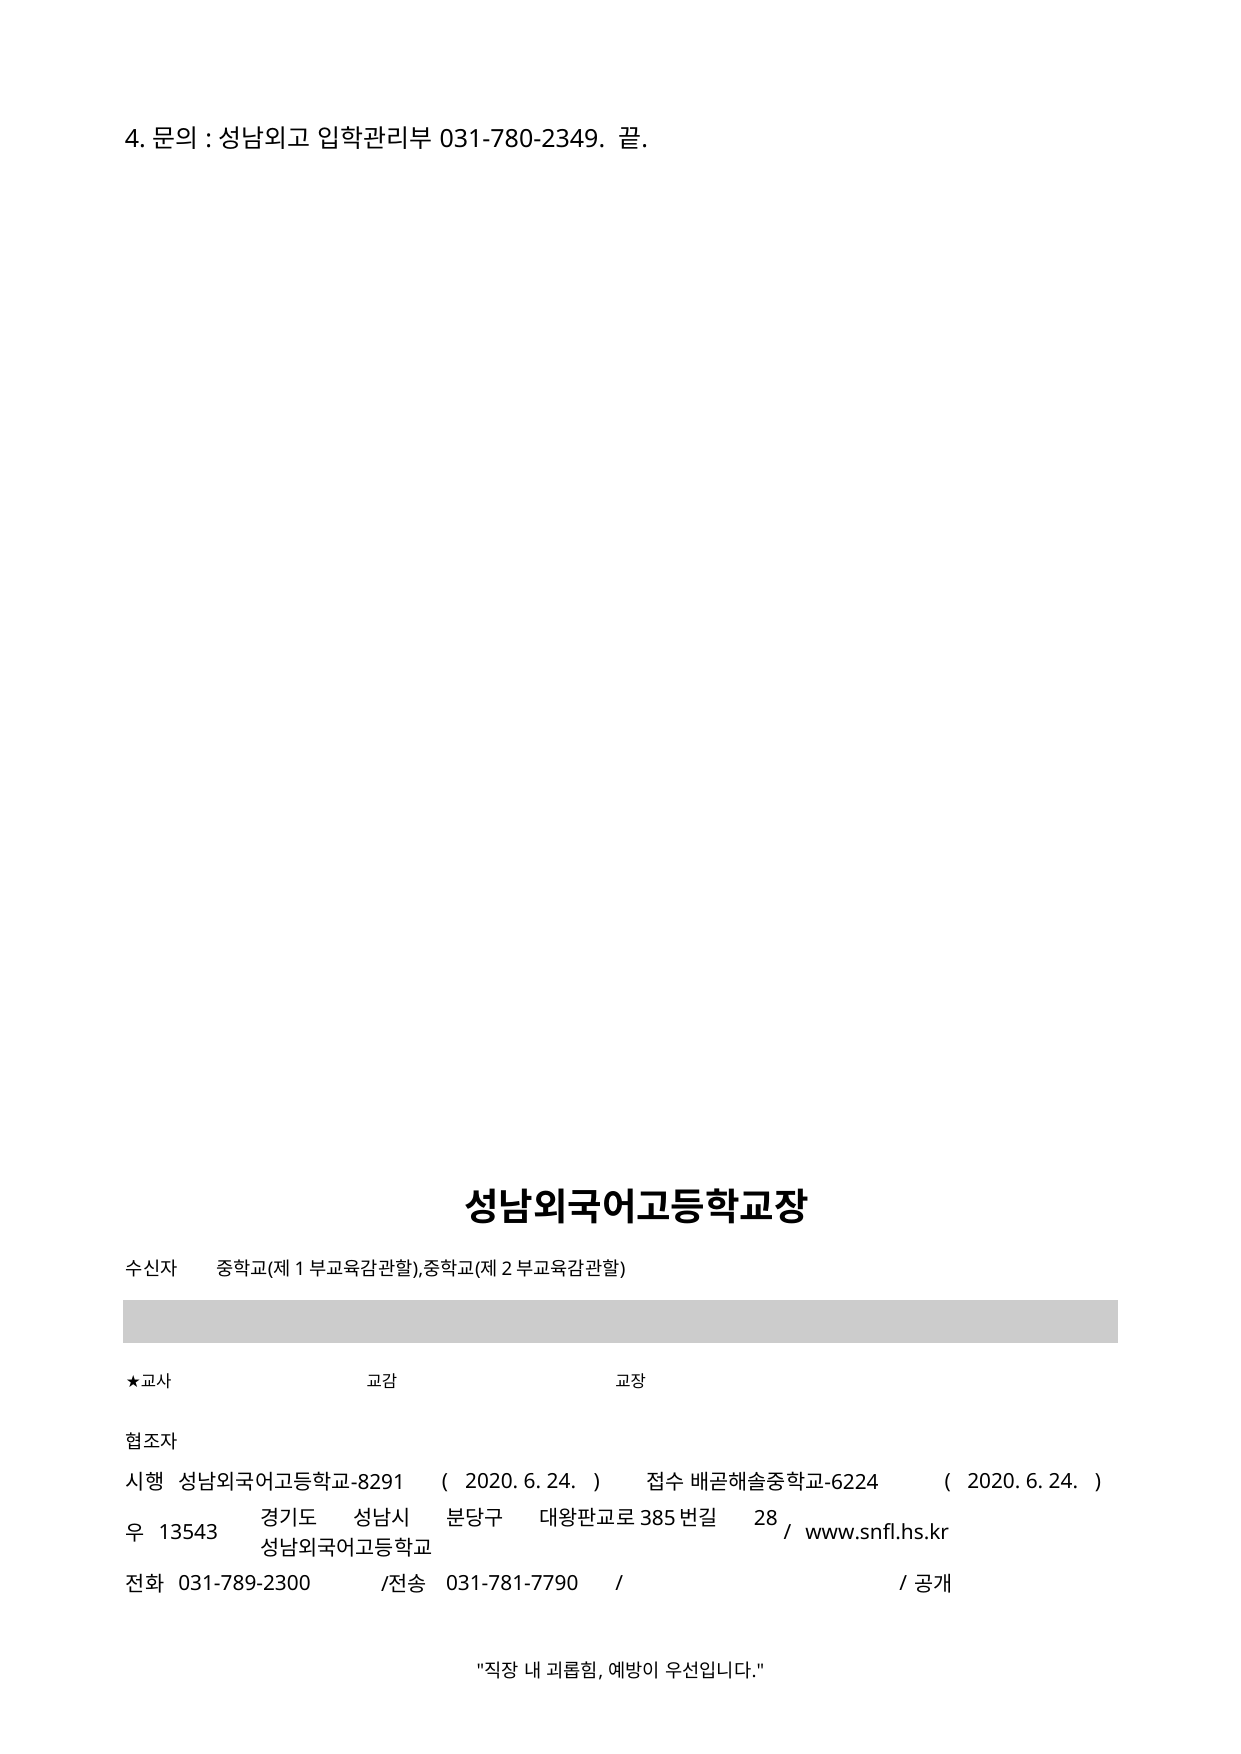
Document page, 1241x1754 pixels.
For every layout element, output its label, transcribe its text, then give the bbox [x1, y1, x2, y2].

table_cell 수신자 [123, 1234, 213, 1300]
table_cell [746, 1343, 866, 1417]
table_cell 경기도 성남시 분당구 대왕판교로385번길 28성남외국어고등학교 [257, 1498, 780, 1565]
table_cell 접수 [620, 1462, 687, 1498]
table_cell ★교사 [123, 1343, 249, 1417]
table_header 성남외국어고등학교장 [312, 1155, 961, 1234]
text 4. 문의 : 성남외고 입학관리부 031-780-2349. 끝. [118, 118, 1122, 154]
table_cell [999, 1343, 1118, 1417]
table_cell 031-781-7790 [443, 1565, 612, 1601]
table_cell 협조자 [123, 1418, 194, 1462]
table_cell ( [940, 1462, 953, 1498]
table_cell [656, 1418, 769, 1462]
table_cell [249, 1343, 363, 1417]
table_cell 시행 [123, 1462, 175, 1498]
table_cell 13543 [155, 1498, 257, 1565]
table_header [121, 1123, 1119, 1652]
table_cell 031-789-2300 [175, 1565, 378, 1601]
table_cell [495, 1343, 612, 1417]
table_cell www.snfl.hs.kr [802, 1498, 1118, 1565]
table_cell / [612, 1565, 628, 1601]
table_cell 배곧해솔중학교-6224 [687, 1462, 940, 1498]
table_cell [628, 1565, 896, 1601]
table_cell / [896, 1565, 911, 1601]
table_cell 성남외국어고등학교-8291 [175, 1462, 435, 1498]
table_cell ( [435, 1462, 451, 1498]
table_cell /전송 [378, 1565, 443, 1601]
table_cell [422, 1418, 539, 1462]
table_cell [312, 1418, 422, 1462]
table_cell [194, 1418, 312, 1462]
table_cell [123, 1300, 1118, 1343]
table_cell ) [1092, 1462, 1118, 1498]
table_cell ) [590, 1462, 620, 1498]
table_cell "직장 내 괴롭힘, 예방이 우선입니다." [121, 1653, 1119, 1692]
table_cell [866, 1343, 999, 1417]
table_cell 전화 [123, 1565, 175, 1601]
table_cell [540, 1418, 656, 1462]
table_cell 중학교(제1부교육감관할),중학교(제2부교육감관할) [213, 1234, 1118, 1300]
table_cell 2020. 6. 24. [953, 1462, 1092, 1498]
table_header [961, 1155, 1118, 1234]
table_cell 2020. 6. 24. [451, 1462, 590, 1498]
table_cell 우 [123, 1498, 155, 1565]
table_cell [884, 1418, 1006, 1462]
table_cell [769, 1418, 884, 1462]
table_cell 교장 [612, 1343, 746, 1417]
table_cell [1006, 1418, 1118, 1462]
table_header [123, 1155, 312, 1234]
table_cell 공개 [911, 1565, 1118, 1601]
table_cell / [780, 1498, 802, 1565]
table_cell 교감 [364, 1343, 494, 1417]
